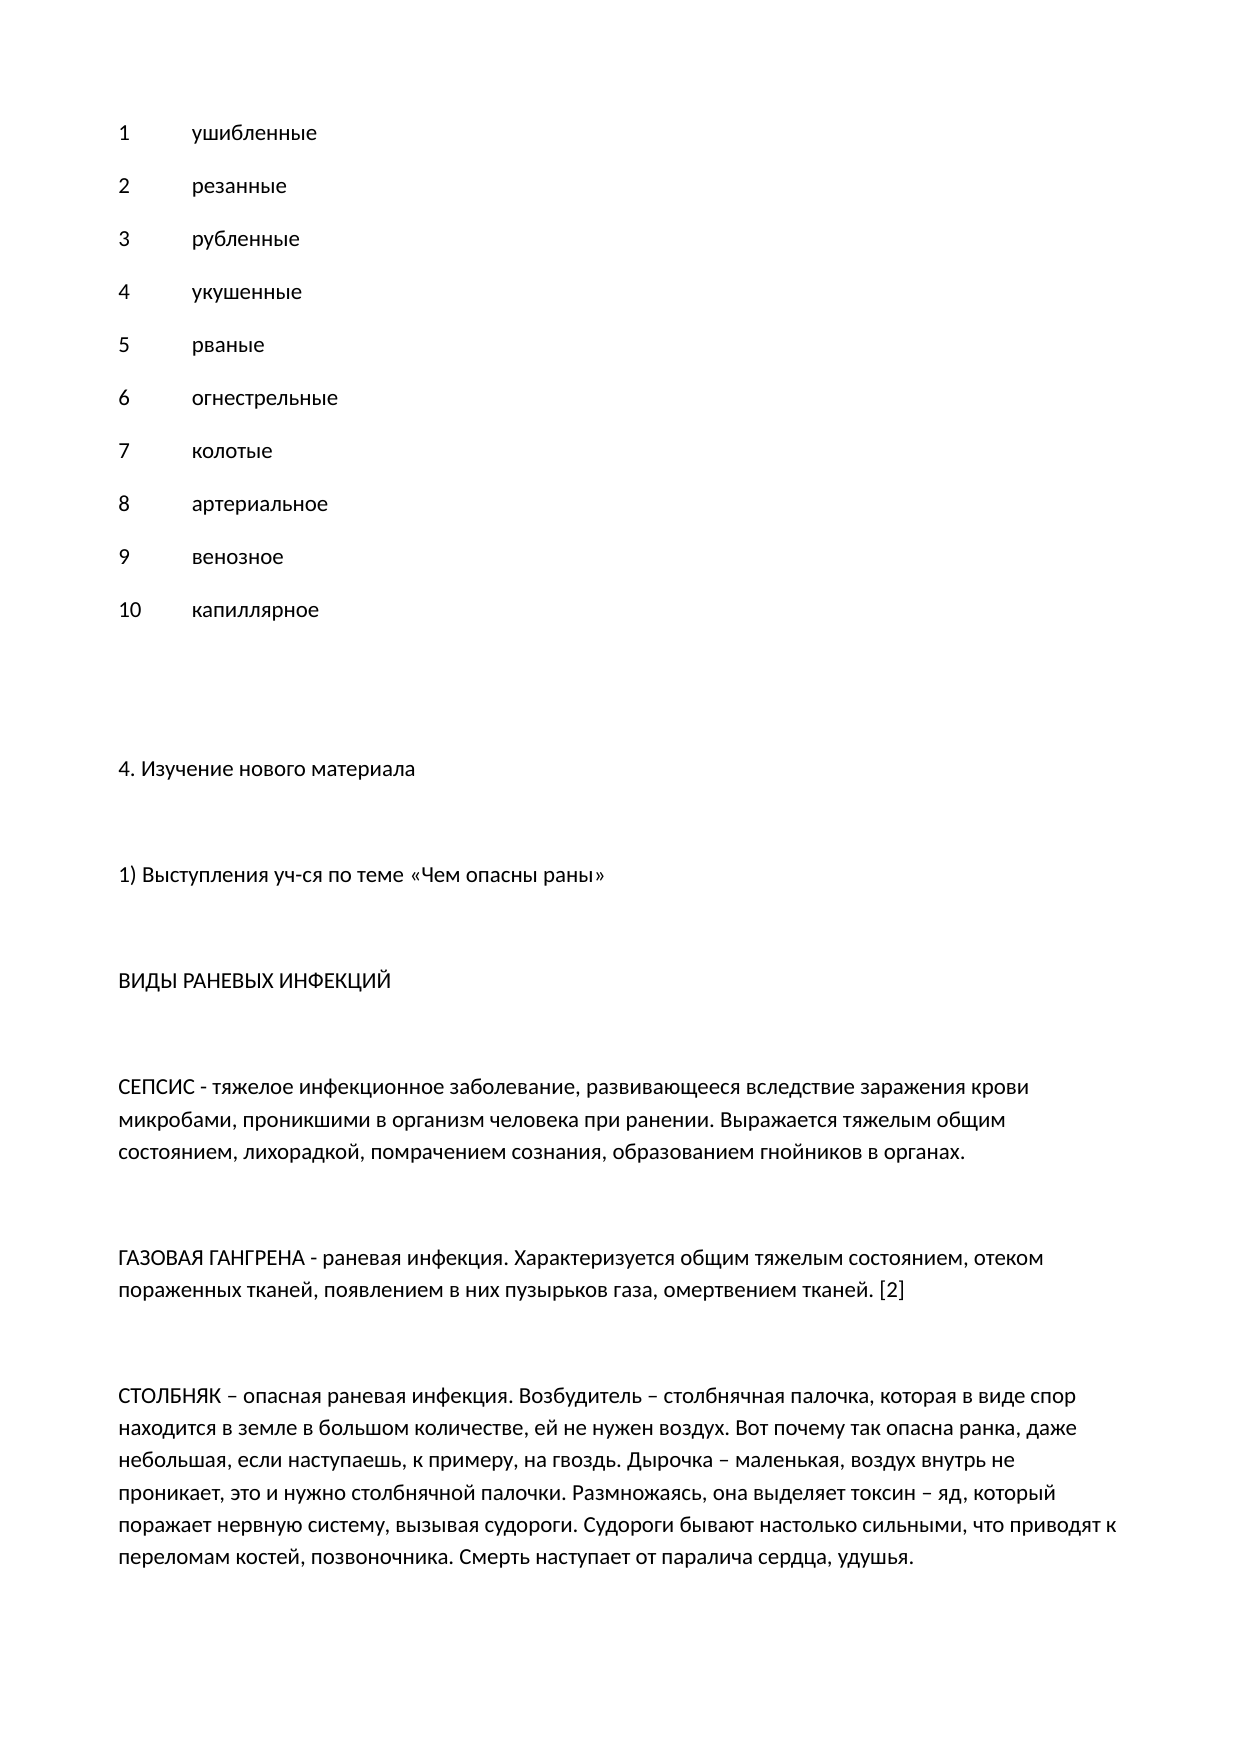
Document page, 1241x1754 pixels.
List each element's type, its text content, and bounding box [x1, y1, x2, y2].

text 3 рубленные [118, 224, 1122, 252]
text 6 огнестрельные [118, 383, 1122, 411]
text СТОЛБНЯК – опасная раневая инфекция. Возбудитель – столбнячная палочка, которая в виде спор находится в земле в большом количестве, ей не нужен воздух. Вот почему так опасна ранка, даже небольшая, если наступаешь, к примеру, на гвоздь. Дырочка – маленькая, воздух внутрь не проникает, это и нужно столбнячной палочки. Размножаясь, она выделяет токсин – яд, который поражает нервную систему, вызывая судороги. Судороги бывают настолько сильными, что приводят к переломам костей, позвоночника. Смерть наступает от паралича сердца, удушья. [118, 1381, 1122, 1570]
text 7 колотые [118, 436, 1122, 464]
text 9 венозное [118, 542, 1122, 570]
text 1) Выступления уч-ся по теме «Чем опасны раны» [118, 860, 1122, 888]
text ГАЗОВАЯ ГАНГРЕНА - раневая инфекция. Характеризуется общим тяжелым состоянием, отеком пораженных тканей, появлением в них пузырьков газа, омертвением тканей. [2] [118, 1243, 1122, 1303]
text ВИДЫ РАНЕВЫХ ИНФЕКЦИЙ [118, 966, 1122, 994]
text 1 ушибленные [118, 118, 1122, 146]
text 5 рваные [118, 330, 1122, 358]
text 2 резанные [118, 171, 1122, 199]
text 10 капиллярное [118, 595, 1122, 623]
text 8 артериальное [118, 489, 1122, 517]
text СЕПСИС - тяжелое инфекционное заболевание, развивающееся вследствие заражения крови микробами, проникшими в организм человека при ранении. Выражается тяжелым общим состоянием, лихорадкой, помрачением сознания, образованием гнойников в органах. [118, 1072, 1122, 1165]
text 4 укушенные [118, 277, 1122, 305]
text 4. Изучение нового материала [118, 754, 1122, 782]
